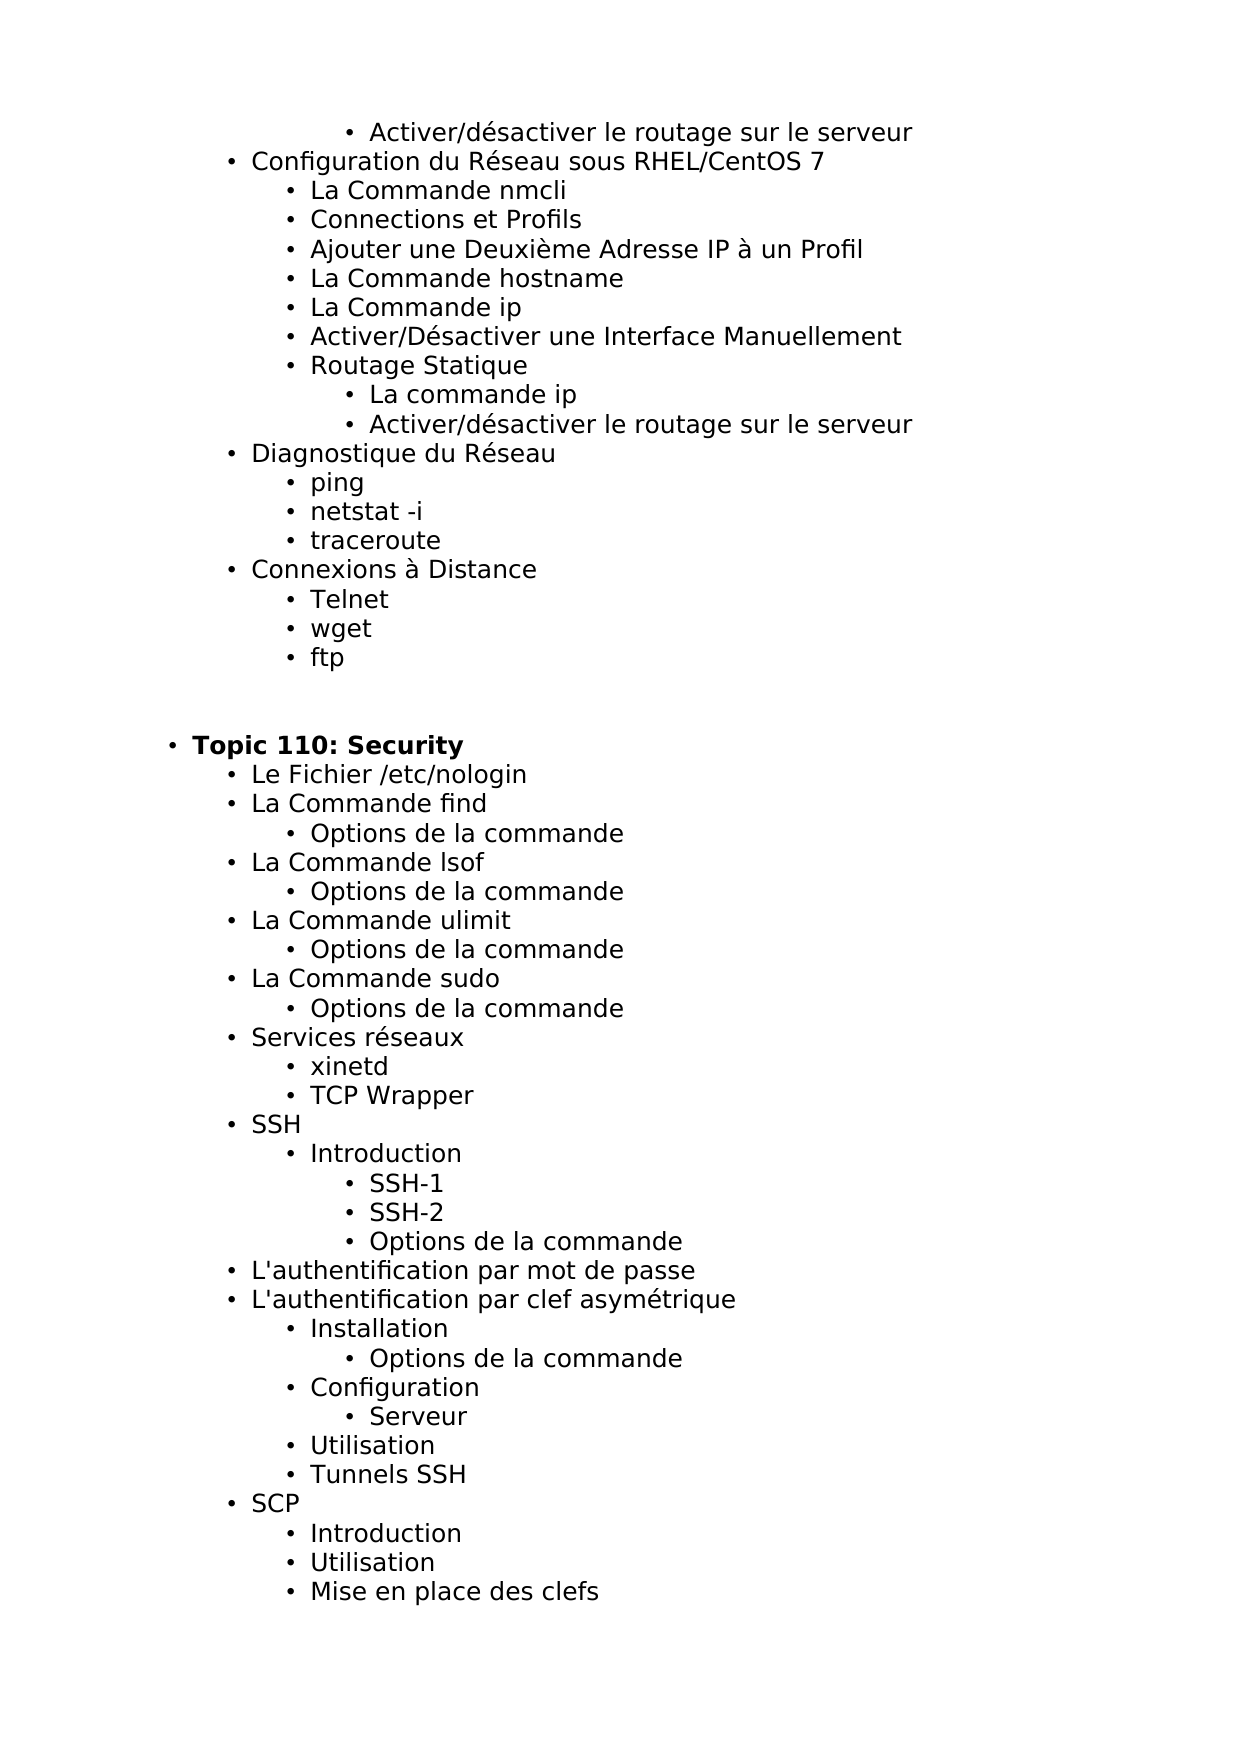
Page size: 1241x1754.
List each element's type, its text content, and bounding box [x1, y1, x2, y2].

list TCP Wrapper [295, 1081, 1122, 1110]
list Connexions à Distance [236, 556, 1122, 585]
list La Commande sudo [236, 964, 1122, 994]
list Telnet [295, 585, 1122, 614]
list Activer/Désactiver une Interface Manuellement [295, 322, 1122, 351]
list Options de la commande [295, 877, 1122, 906]
list SSH-1 [354, 1169, 1122, 1198]
list Le Fichier /etc/nologin [236, 760, 1122, 789]
list netstat -i [295, 497, 1122, 526]
list Introduction [295, 1519, 1122, 1548]
list Activer/désactiver le routage sur le serveur [354, 410, 1122, 439]
list Topic 110: Security [177, 731, 1122, 760]
list L'authentification par mot de passe [236, 1256, 1122, 1285]
list La Commande ip [295, 293, 1122, 322]
list Installation [295, 1314, 1122, 1344]
list La Commande nmcli [295, 176, 1122, 206]
list traceroute [295, 526, 1122, 556]
list Routage Statique [295, 351, 1122, 381]
list Options de la commande [295, 935, 1122, 964]
list La Commande find [236, 789, 1122, 819]
list SCP [236, 1489, 1122, 1519]
list Serveur [354, 1402, 1122, 1431]
list ping [295, 468, 1122, 497]
list xinetd [295, 1052, 1122, 1081]
list wget [295, 614, 1122, 643]
list SSH [236, 1110, 1122, 1139]
list La Commande hostname [295, 264, 1122, 293]
list Ajouter une Deuxième Adresse IP à un Profil [295, 235, 1122, 264]
list Mise en place des clefs [295, 1577, 1122, 1606]
list Configuration du Réseau sous RHEL/CentOS 7 [236, 147, 1122, 176]
list Configuration [295, 1373, 1122, 1402]
list L'authentification par clef asymétrique [236, 1285, 1122, 1314]
list Tunnels SSH [295, 1460, 1122, 1489]
list Options de la commande [354, 1227, 1122, 1256]
list Utilisation [295, 1548, 1122, 1577]
list Connections et Profils [295, 206, 1122, 235]
list Options de la commande [354, 1344, 1122, 1373]
list La commande ip [354, 381, 1122, 410]
list Options de la commande [295, 994, 1122, 1023]
list SSH-2 [354, 1198, 1122, 1227]
list La Commande lsof [236, 848, 1122, 877]
list Activer/désactiver le routage sur le serveur [354, 118, 1122, 147]
list La Commande ulimit [236, 906, 1122, 935]
list Options de la commande [295, 819, 1122, 848]
list Utilisation [295, 1431, 1122, 1460]
list Diagnostique du Réseau [236, 439, 1122, 468]
list ftp [295, 643, 1122, 672]
list Services réseaux [236, 1023, 1122, 1052]
list Introduction [295, 1139, 1122, 1169]
